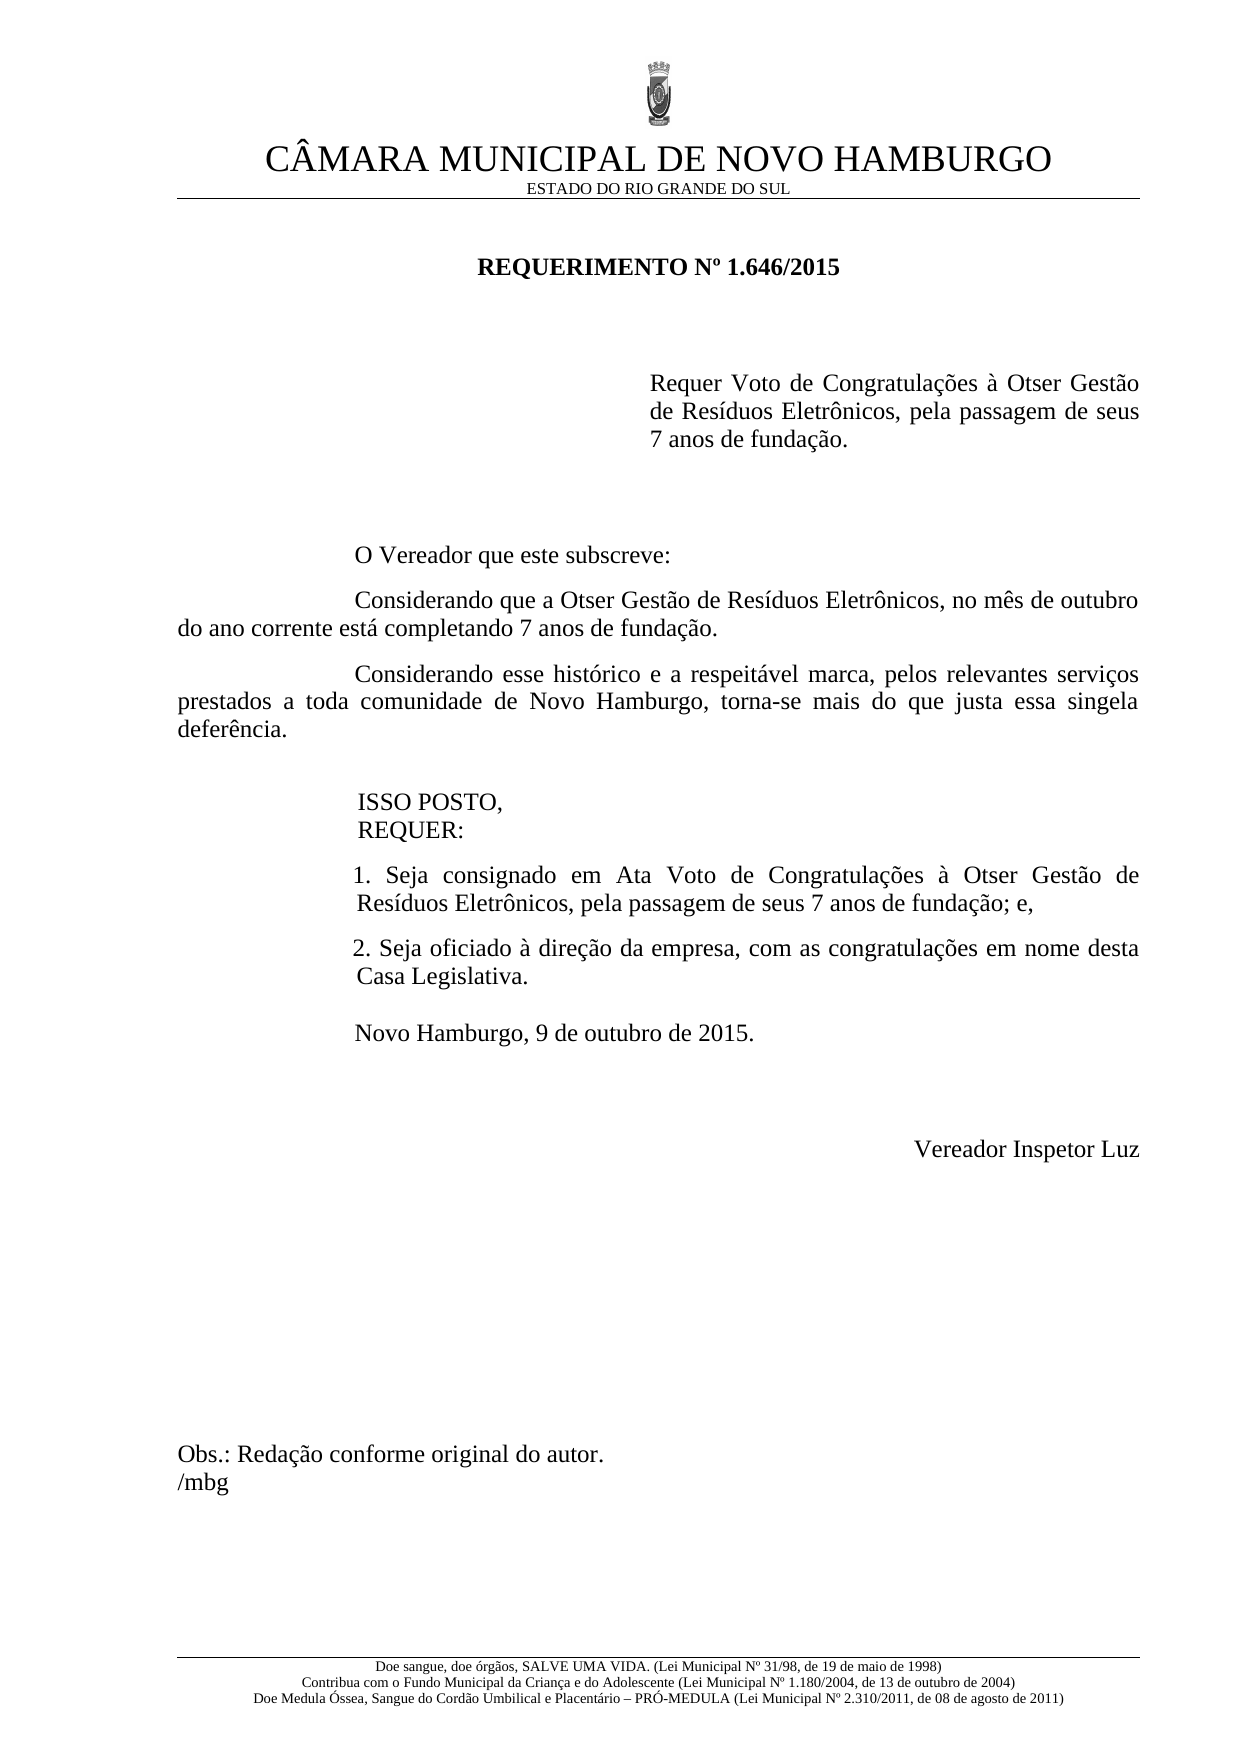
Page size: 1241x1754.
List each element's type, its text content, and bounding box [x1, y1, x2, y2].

title REQUERIMENTO Nº 1.646/2015 [177, 253, 1140, 281]
text Considerando que a Otser Gestão de Resíduos Eletrônicos, no mês de outubro do ano corrente está completando 7 anos de fundação. [177, 587, 1140, 642]
text Requer Voto de Congratulações à Otser Gestão de Resíduos Eletrônicos, pela passagem de seus 7 anos de fundação. [649, 369, 1140, 453]
text Vereador Inspetor Luz [177, 1136, 1140, 1163]
text 1. Seja consignado em Ata Voto de Congratulações à Otser Gestão de Resíduos Eletrônicos, pela passagem de seus 7 anos de fundação; e, [352, 861, 1140, 917]
text /mbg [177, 1468, 1140, 1496]
text Considerando esse histórico e a respeitável marca, pelos relevantes serviços prestados a toda comunidade de Novo Hamburgo, torna-se mais do que justa essa singela deferência. [177, 660, 1140, 743]
text REQUER: [357, 816, 1140, 844]
text 2. Seja oficiado à direção da empresa, com as congratulações em nome desta Casa Legislativa. [352, 934, 1140, 990]
text O Vereador que este subscreve: [177, 541, 1140, 569]
text Obs.: Redação conforme original do autor. [177, 1440, 1140, 1468]
text ISSO POSTO, [357, 788, 1140, 816]
text Novo Hamburgo, 9 de outubro de 2015. [177, 1019, 1140, 1047]
